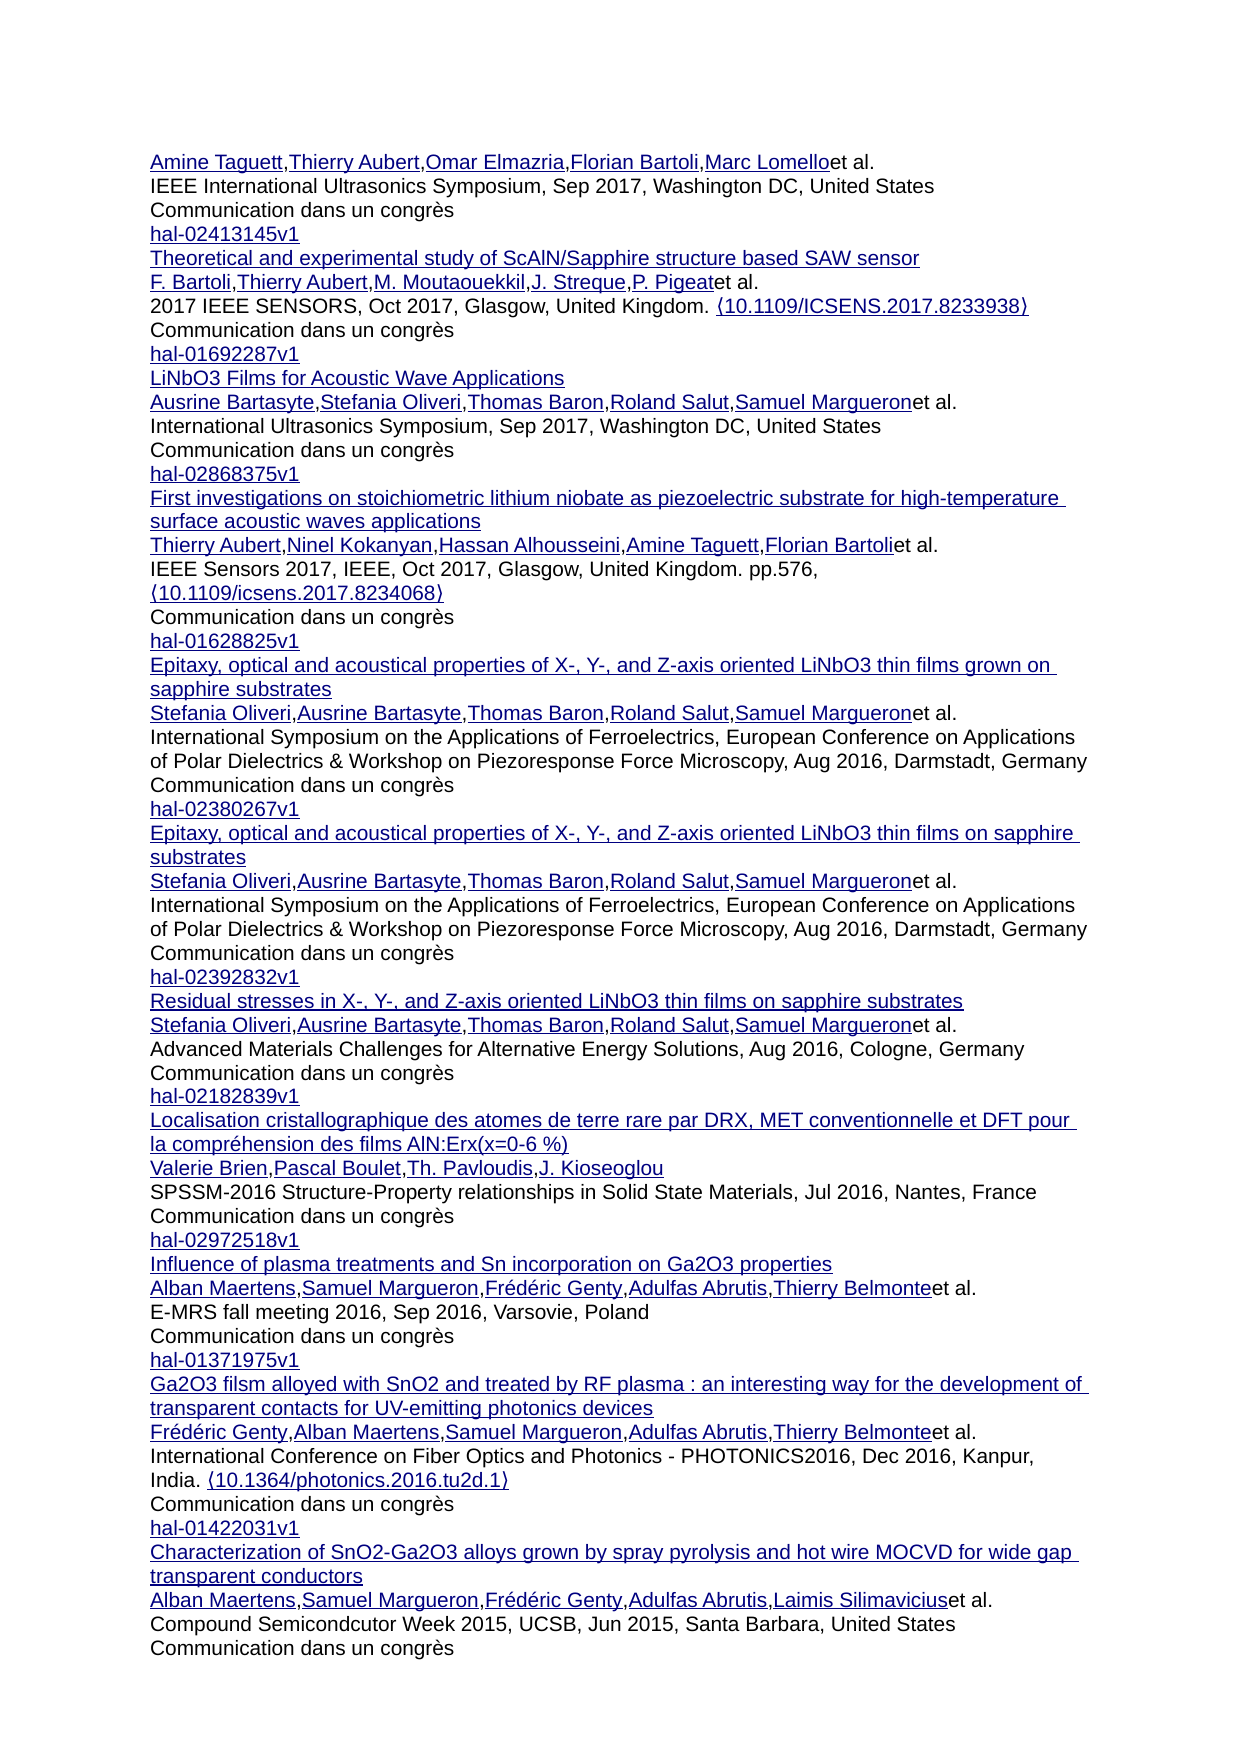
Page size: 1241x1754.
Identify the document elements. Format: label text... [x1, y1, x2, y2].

table_cell Epitaxy, optical and acoustical properties of X-, Y-, and Z-axis oriented LiNbO3 thin films on sapphire substrates Stefania Oliveri,Ausrine Bartasyte,Thomas Baron,Roland Salut,Samuel Margueronet al. International Symposium on the Applications of Ferroelectrics, European Conference on Applications of Polar Dielectrics & Workshop on Piezoresponse Force Microscopy, Aug 2016, Darmstadt, Germany Communication dans un congrès hal-02392832v1 [150, 821, 1090, 988]
table_cell Residual stresses in X-, Y-, and Z-axis oriented LiNbO3 thin films on sapphire substrates Stefania Oliveri,Ausrine Bartasyte,Thomas Baron,Roland Salut,Samuel Margueronet al. Advanced Materials Challenges for Alternative Energy Solutions, Aug 2016, Cologne, Germany Communication dans un congrès hal-02182839v1 [150, 989, 1090, 1108]
table_cell LiNbO3 Films for Acoustic Wave Applications Ausrine Bartasyte,Stefania Oliveri,Thomas Baron,Roland Salut,Samuel Margueronet al. International Ultrasonics Symposium, Sep 2017, Washington DC, United States Communication dans un congrès hal-02868375v1 [150, 366, 1090, 485]
table_cell Epitaxy, optical and acoustical properties of X-, Y-, and Z-axis oriented LiNbO3 thin films grown on sapphire substrates Stefania Oliveri,Ausrine Bartasyte,Thomas Baron,Roland Salut,Samuel Margueronet al. International Symposium on the Applications of Ferroelectrics, European Conference on Applications of Polar Dielectrics & Workshop on Piezoresponse Force Microscopy, Aug 2016, Darmstadt, Germany Communication dans un congrès hal-02380267v1 [150, 653, 1090, 821]
table_cell Localisation cristallographique des atomes de terre rare par DRX, MET conventionnelle et DFT pour la compréhension des films AlN:Erx(x=0-6 %) Valerie Brien,Pascal Boulet,Th. Pavloudis,J. Kioseoglou SPSSM-2016 Structure-Property relationships in Solid State Materials, Jul 2016, Nantes, France Communication dans un congrès hal-02972518v1 [150, 1108, 1090, 1252]
table_cell Theoretical and experimental study of ScAlN/Sapphire structure based SAW sensor F. Bartoli,Thierry Aubert,M. Moutaouekkil,J. Streque,P. Pigeatet al. 2017 IEEE SENSORS, Oct 2017, Glasgow, United Kingdom. ⟨10.1109/ICSENS.2017.8233938⟩ Communication dans un congrès hal-01692287v1 [150, 246, 1090, 366]
table_cell Influence of plasma treatments and Sn incorporation on Ga2O3 properties Alban Maertens,Samuel Margueron,Frédéric Genty,Adulfas Abrutis,Thierry Belmonteet al. E-MRS fall meeting 2016, Sep 2016, Varsovie, Poland Communication dans un congrès hal-01371975v1 [150, 1252, 1090, 1372]
table_cell Amine Taguett,Thierry Aubert,Omar Elmazria,Florian Bartoli,Marc Lomelloet al. IEEE International Ultrasonics Symposium, Sep 2017, Washington DC, United States Communication dans un congrès hal-02413145v1 [150, 150, 1090, 246]
table_cell Ga2O3 filsm alloyed with SnO2 and treated by RF plasma : an interesting way for the development of transparent contacts for UV-emitting photonics devices Frédéric Genty,Alban Maertens,Samuel Margueron,Adulfas Abrutis,Thierry Belmonteet al. International Conference on Fiber Optics and Photonics - PHOTONICS2016, Dec 2016, Kanpur, India. ⟨10.1364/photonics.2016.tu2d.1⟩ Communication dans un congrès hal-01422031v1 [150, 1372, 1090, 1539]
table_cell First investigations on stoichiometric lithium niobate as piezoelectric substrate for high-temperature surface acoustic waves applications Thierry Aubert,Ninel Kokanyan,Hassan Alhousseini,Amine Taguett,Florian Bartoliet al. IEEE Sensors 2017, IEEE, Oct 2017, Glasgow, United Kingdom. pp.576, ⟨10.1109/icsens.2017.8234068⟩ Communication dans un congrès hal-01628825v1 [150, 485, 1090, 653]
table_cell Characterization of SnO2-Ga2O3 alloys grown by spray pyrolysis and hot wire MOCVD for wide gap transparent conductors Alban Maertens,Samuel Margueron,Frédéric Genty,Adulfas Abrutis,Laimis Silimaviciuset al. Compound Semicondcutor Week 2015, UCSB, Jun 2015, Santa Barbara, United States Communication dans un congrès [150, 1540, 1090, 1659]
